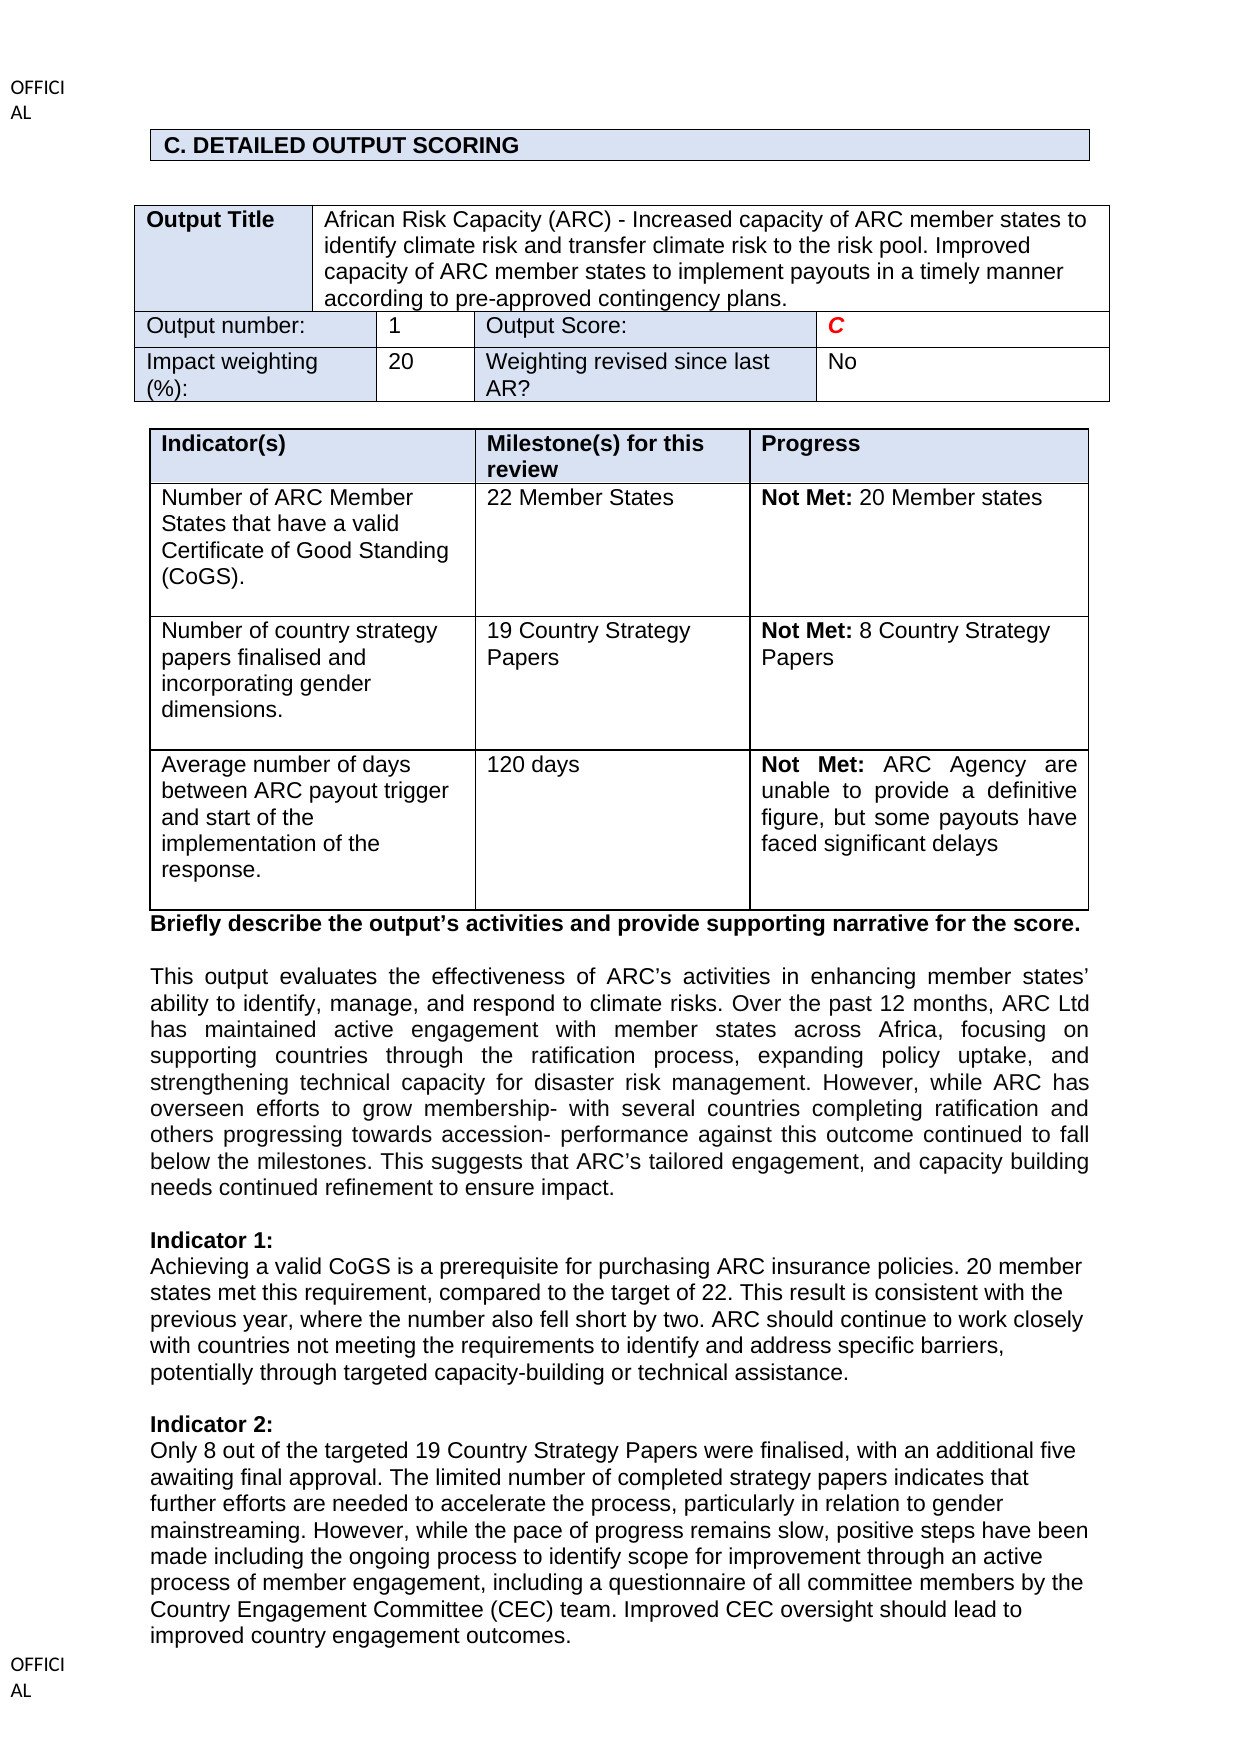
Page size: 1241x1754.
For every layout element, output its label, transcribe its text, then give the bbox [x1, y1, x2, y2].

table_cell Output number: [135, 312, 376, 347]
table_cell Number of ARC Member States that have a valid Certificate of Good Standing (CoGS). [151, 484, 475, 616]
table_cell 20 [377, 348, 474, 401]
text Indicator 2: Only 8 out of the targeted 19 Country Strategy Papers were finalised, with an additional five awaiting final approval. The limited number of completed strategy papers indicates that further efforts are needed to accelerate the process, particularly in relation to gender mainstreaming. However, while the pace of progress remains slow, positive steps have been made including the ongoing process to identify scope for improvement through an active process of member engagement, including a questionnaire of all committee members by the Country Engagement Committee (CEC) team. Improved CEC oversight should lead to improved country engagement outcomes. [150, 1411, 1090, 1648]
table_cell Not Met: ARC Agency are unable to provide a definitive figure, but some payouts have faced significant delays [751, 751, 1088, 909]
table_header African Risk Capacity (ARC) - Increased capacity of ARC member states to identify climate risk and transfer climate risk to the risk pool. Improved capacity of ARC member states to implement payouts in a timely manner according to pre-approved contingency plans. [313, 206, 1109, 311]
text This output evaluates the effectiveness of ARC’s activities in enhancing member states’ ability to identify, manage, and respond to climate risks. Over the past 12 months, ARC Ltd has maintained active engagement with member states across Africa, focusing on supporting countries through the ratification process, expanding policy uptake, and strengthening technical capacity for disaster risk management. However, while ARC has overseen efforts to grow membership- with several countries completing ratification and others progressing towards accession- performance against this outcome continued to fall below the milestones. This suggests that ARC’s tailored engagement, and capacity building needs continued refinement to ensure impact. [150, 963, 1090, 1200]
table_cell 120 days [476, 751, 749, 909]
table_cell Number of country strategy papers finalised and incorporating gender dimensions. [151, 617, 475, 749]
table_cell 19 Country Strategy Papers [476, 617, 749, 749]
subtitle C. DETAILED OUTPUT SCORING [151, 130, 1089, 160]
table_cell Not Met: 20 Member states [751, 484, 1088, 616]
table_cell Output Score: [475, 312, 816, 347]
table_cell Weighting revised since last AR? [475, 348, 816, 401]
table_header Output Title [135, 206, 312, 311]
table_cell Impact weighting (%): [135, 348, 376, 401]
table_cell 22 Member States [476, 484, 749, 616]
table_cell C [817, 312, 1109, 347]
table_cell Not Met: 8 Country Strategy Papers [751, 617, 1088, 749]
text Briefly describe the output’s activities and provide supporting narrative for the score. [150, 910, 1090, 937]
table_header Indicator(s) [151, 430, 475, 482]
table_cell Average number of days between ARC payout trigger and start of the implementation of the response. [151, 751, 475, 909]
table_header Progress [751, 430, 1088, 482]
table_cell 1 [377, 312, 474, 347]
table_cell No [817, 348, 1109, 401]
table_header Milestone(s) for this review [476, 430, 749, 482]
text Indicator 1: Achieving a valid CoGS is a prerequisite for purchasing ARC insurance policies. 20 member states met this requirement, compared to the target of 22. This result is consistent with the previous year, where the number also fell short by two. ARC should continue to work closely with countries not meeting the requirements to identify and address specific barriers, potentially through targeted capacity-building or technical assistance. [150, 1227, 1090, 1385]
